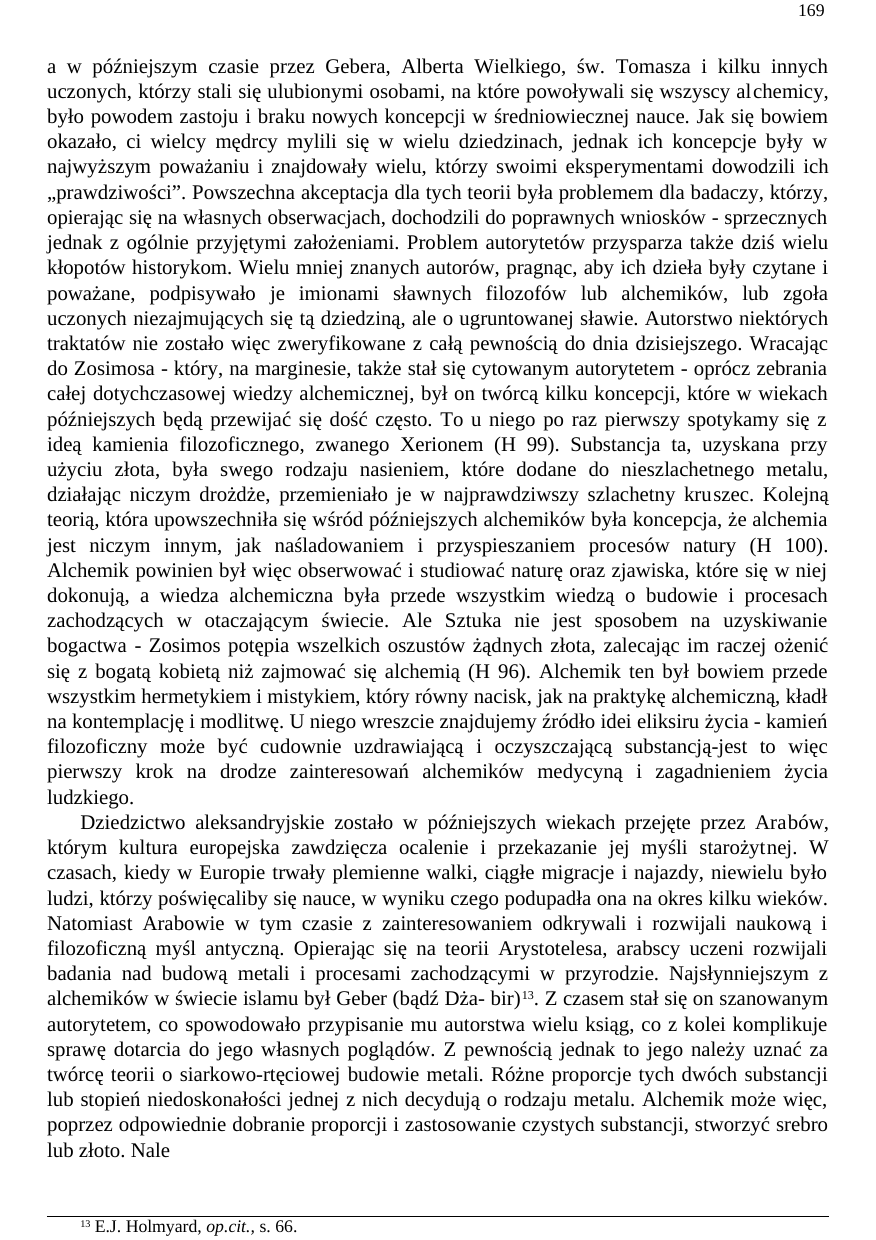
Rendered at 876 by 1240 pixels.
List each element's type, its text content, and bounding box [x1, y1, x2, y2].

text 13 E.J. Holmyard, op.cit., s. 66. [47, 1217, 829, 1236]
text Dziedzictwo aleksandryjskie zostało w późniejszych wiekach przejęte przez Ara­bów, którym kultura europejska zawdzięcza ocalenie i przekazanie jej myśli starożyt­nej. W czasach, kiedy w Europie trwały plemienne walki, ciągłe migracje i najazdy, niewielu było ludzi, którzy poświęcaliby się nauce, w wyniku czego podupadła ona na okres kilku wieków. Natomiast Arabowie w tym czasie z zainteresowaniem odkrywali i rozwijali naukową i filozoficzną myśl antyczną. Opierając się na teorii Arystotelesa, arabscy uczeni rozwijali badania nad budową metali i procesami zachodzącymi w przyrodzie. Najsłynniejszym z alchemików w świecie islamu był Geber (bądź Dża- bir)13. Z czasem stał się on szanowanym autorytetem, co spowodowało przypisanie mu autorstwa wielu ksiąg, co z kolei komplikuje sprawę dotarcia do jego własnych poglą­dów. Z pewnością jednak to jego należy uznać za twórcę teorii o siarkowo-rtęciowej budowie metali. Różne proporcje tych dwóch substancji lub stopień niedoskonałości jednej z nich decydują o rodzaju metalu. Alchemik może więc, poprzez odpowiednie dobranie proporcji i zastosowanie czystych substancji, stworzyć srebro lub złoto. Nale­ [47, 810, 829, 1162]
text a w późniejszym czasie przez Gebera, Alberta Wielkiego, św. Tomasza i kilku innych uczonych, którzy stali się ulubionymi osobami, na które powoływali się wszyscy al­chemicy, było powodem zastoju i braku nowych koncepcji w średniowiecznej nauce. Jak się bowiem okazało, ci wielcy mędrcy mylili się w wielu dziedzinach, jednak ich koncepcje były w najwyższym poważaniu i znajdowały wielu, którzy swoimi ekspe­rymentami dowodzili ich „prawdziwości”. Powszechna akceptacja dla tych teorii była problemem dla badaczy, którzy, opierając się na własnych obserwacjach, dochodzili do poprawnych wniosków - sprzecznych jednak z ogólnie przyjętymi założeniami. Pro­blem autorytetów przysparza także dziś wielu kłopotów historykom. Wielu mniej zna­nych autorów, pragnąc, aby ich dzieła były czytane i poważane, podpisywało je imio­nami sławnych filozofów lub alchemików, lub zgoła uczonych niezajmujących się tą dziedziną, ale o ugruntowanej sławie. Autorstwo niektórych traktatów nie zostało więc zweryfikowane z całą pewnością do dnia dzisiejszego. Wracając do Zosimosa - który, na marginesie, także stał się cytowanym autorytetem - oprócz zebrania całej dotych­czasowej wiedzy alchemicznej, był on twórcą kilku koncepcji, które w wiekach póź­niejszych będą przewijać się dość często. To u niego po raz pierwszy spotykamy się z ideą kamienia filozoficznego, zwanego Xerionem (H 99). Substancja ta, uzyskana przy użyciu złota, była swego rodzaju nasieniem, które dodane do nieszlachetnego metalu, działając niczym drożdże, przemieniało je w najprawdziwszy szlachetny kru­szec. Kolejną teorią, która upowszechniła się wśród późniejszych alchemików była koncepcja, że alchemia jest niczym innym, jak naśladowaniem i przyspieszaniem pro­cesów natury (H 100). Alchemik powinien był więc obserwować i studiować naturę oraz zjawiska, które się w niej dokonują, a wiedza alchemiczna była przede wszystkim wiedzą o budowie i procesach zachodzących w otaczającym świecie. Ale Sztuka nie jest sposobem na uzyskiwanie bogactwa - Zosimos potępia wszelkich oszustów żąd­nych złota, zalecając im raczej ożenić się z bogatą kobietą niż zajmować się alchemią (H 96). Alchemik ten był bowiem przede wszystkim hermetykiem i mistykiem, który równy nacisk, jak na praktykę alchemiczną, kładł na kontemplację i modlitwę. U niego wreszcie znajdujemy źródło idei eliksiru życia - kamień filozoficzny może być cu­downie uzdrawiającą i oczyszczającą substancją-jest to więc pierwszy krok na drodze zainteresowań alchemików medycyną i zagadnieniem życia ludzkiego. [47, 53, 829, 809]
text 169 [798, 0, 826, 20]
